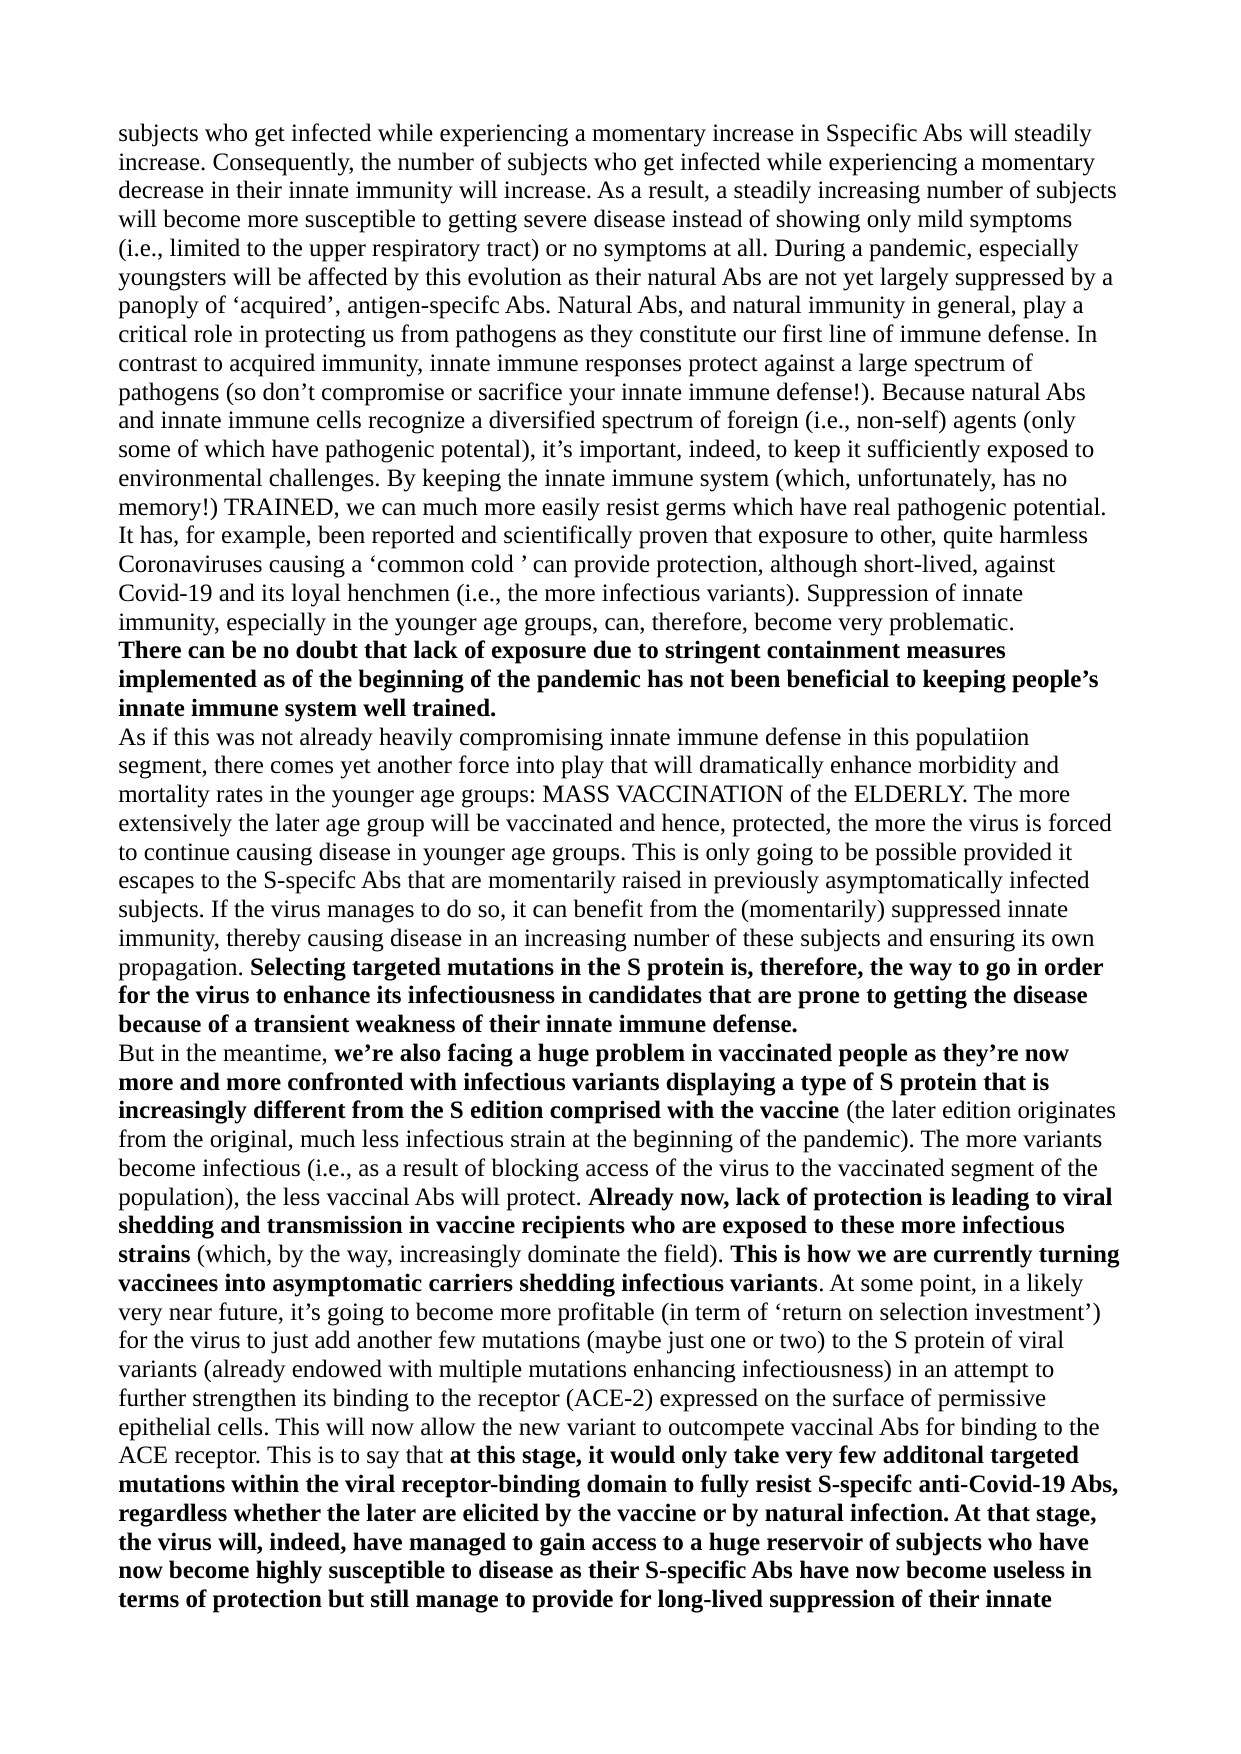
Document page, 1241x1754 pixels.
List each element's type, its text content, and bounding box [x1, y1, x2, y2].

text There can be no doubt that lack of exposure due to stringent containment measures implemented as of the beginning of the pandemic has not been beneficial to keeping people’s innate immune system well trained. [118, 636, 1122, 722]
text subjects who get infected while experiencing a momentary increase in Sspecific Abs will steadily increase. Consequently, the number of subjects who get infected while experiencing a momentary decrease in their innate immunity will increase. As a result, a steadily increasing number of subjects will become more susceptible to getting severe disease instead of showing only mild symptoms (i.e., limited to the upper respiratory tract) or no symptoms at all. During a pandemic, especially youngsters will be affected by this evolution as their natural Abs are not yet largely suppressed by a panoply of ‘acquired’, antigen-specifc Abs. Natural Abs, and natural immunity in general, play a critical role in protecting us from pathogens as they constitute our first line of immune defense. In contrast to acquired immunity, innate immune responses protect against a large spectrum of pathogens (so don’t compromise or sacrifice your innate immune defense!). Because natural Abs and innate immune cells recognize a diversified spectrum of foreign (i.e., non-self) agents (only some of which have pathogenic potental), it’s important, indeed, to keep it sufficiently exposed to environmental challenges. By keeping the innate immune system (which, unfortunately, has no memory!) TRAINED, we can much more easily resist germs which have real pathogenic potential. It has, for example, been reported and scientifically proven that exposure to other, quite harmless Coronaviruses causing a ‘common cold ’ can provide protection, although short-lived, against Covid-19 and its loyal henchmen (i.e., the more infectious variants). Suppression of innate immunity, especially in the younger age groups, can, therefore, become very problematic. [118, 118, 1122, 636]
text But in the meantime, we’re also facing a huge problem in vaccinated people as they’re now more and more confronted with infectious variants displaying a type of S protein that is increasingly different from the S edition comprised with the vaccine (the later edition originates from the original, much less infectious strain at the beginning of the pandemic). The more variants become infectious (i.e., as a result of blocking access of the virus to the vaccinated segment of the population), the less vaccinal Abs will protect. Already now, lack of protection is leading to viral shedding and transmission in vaccine recipients who are exposed to these more infectious strains (which, by the way, increasingly dominate the field). This is how we are currently turning vaccinees into asymptomatic carriers shedding infectious variants. At some point, in a likely very near future, it’s going to become more profitable (in term of ‘return on selection investment’) for the virus to just add another few mutations (maybe just one or two) to the S protein of viral variants (already endowed with multiple mutations enhancing infectiousness) in an attempt to further strengthen its binding to the receptor (ACE-2) expressed on the surface of permissive epithelial cells. This will now allow the new variant to outcompete vaccinal Abs for binding to the ACE receptor. This is to say that at this stage, it would only take very few additonal targeted mutations within the viral receptor-binding domain to fully resist S-specifc anti-Covid-19 Abs, regardless whether the later are elicited by the vaccine or by natural infection. At that stage, the virus will, indeed, have managed to gain access to a huge reservoir of subjects who have now become highly susceptible to disease as their S-specific Abs have now become useless in terms of protection but still manage to provide for long-lived suppression of their innate [118, 1038, 1122, 1613]
text As if this was not already heavily compromising innate immune defense in this populatiion segment, there comes yet another force into play that will dramatically enhance morbidity and mortality rates in the younger age groups: MASS VACCINATION of the ELDERLY. The more extensively the later age group will be vaccinated and hence, protected, the more the virus is forced to continue causing disease in younger age groups. This is only going to be possible provided it escapes to the S-specifc Abs that are momentarily raised in previously asymptomatically infected subjects. If the virus manages to do so, it can benefit from the (momentarily) suppressed innate immunity, thereby causing disease in an increasing number of these subjects and ensuring its own propagation. Selecting targeted mutations in the S protein is, therefore, the way to go in order for the virus to enhance its infectiousness in candidates that are prone to getting the disease because of a transient weakness of their innate immune defense. [118, 722, 1122, 1038]
